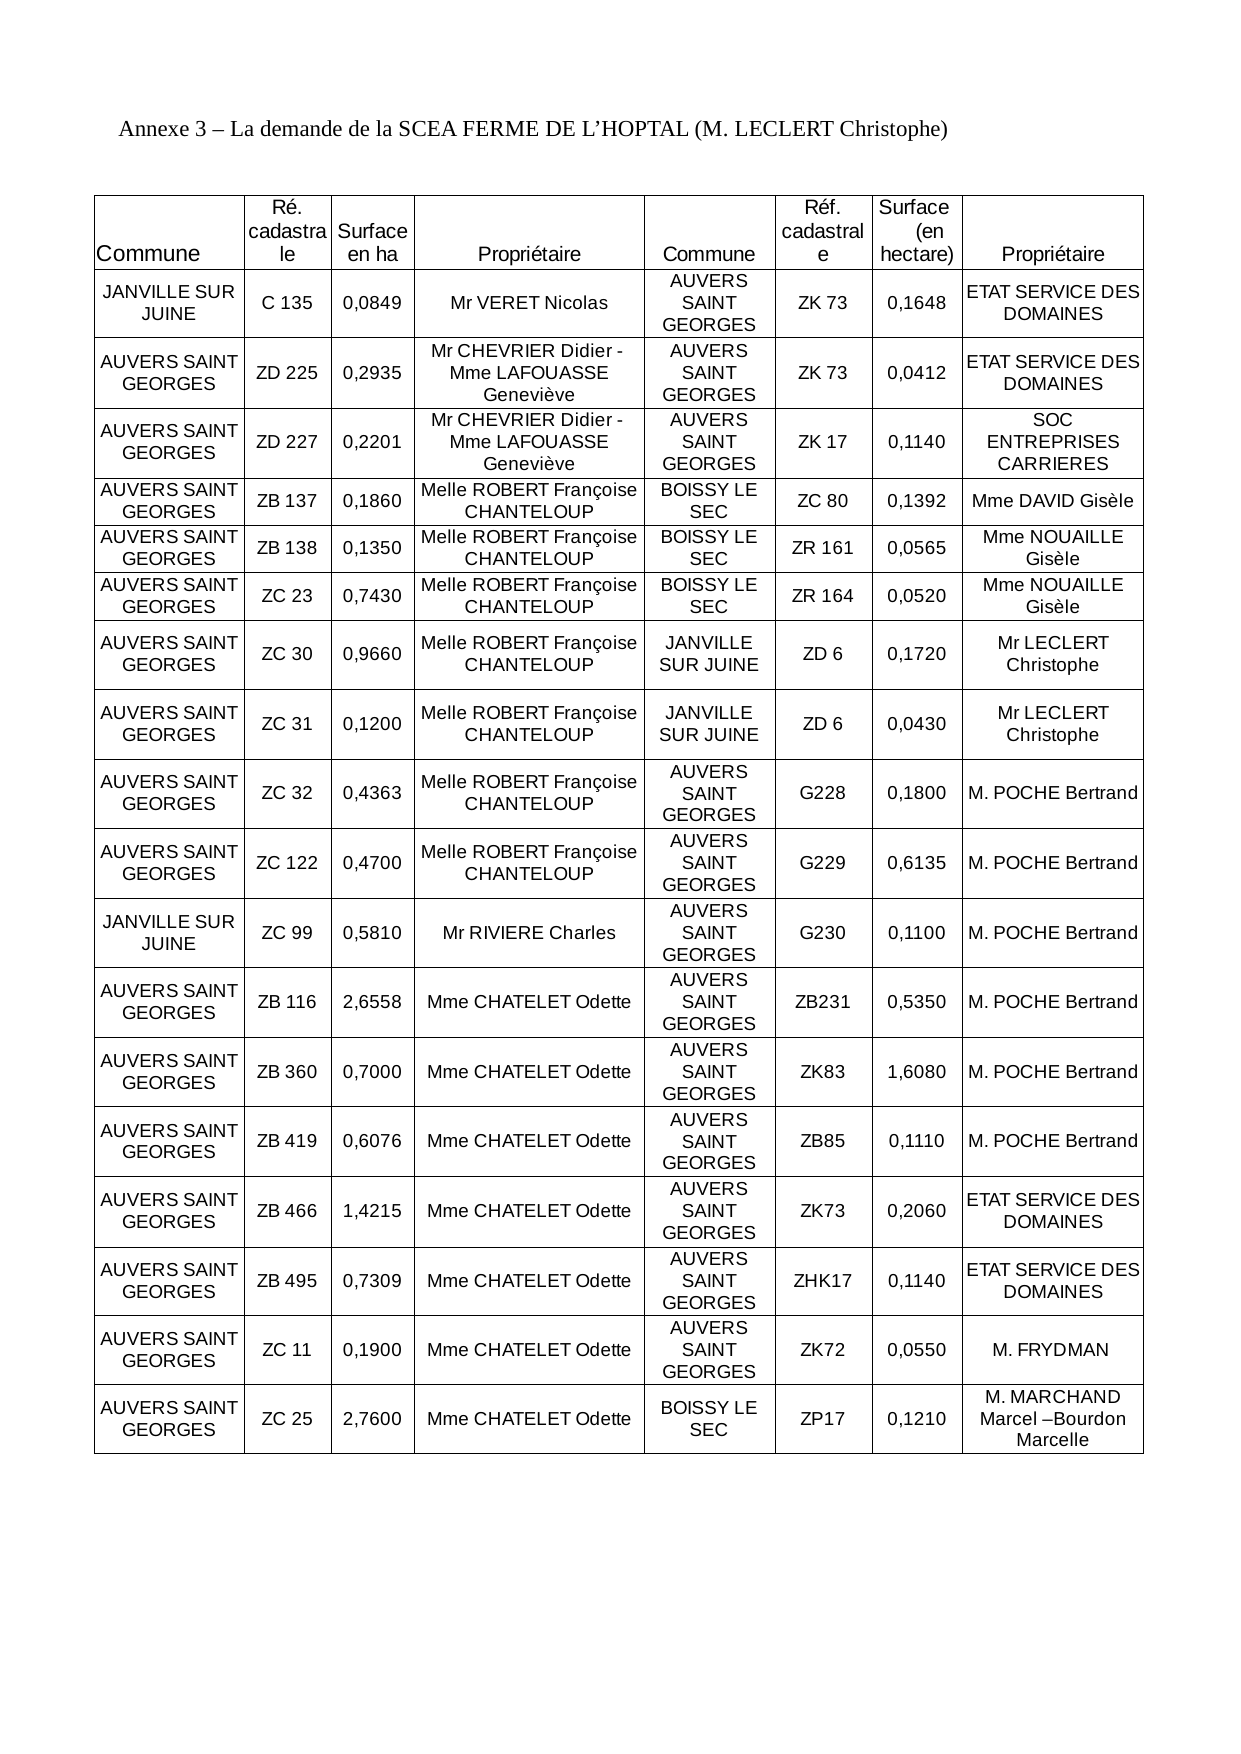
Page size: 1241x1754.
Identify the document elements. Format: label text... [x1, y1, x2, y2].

text Annexe 3 – La demande de la SCEA FERME DE L’HOPTAL (M. LECLERT Christophe) [118, 115, 1122, 142]
